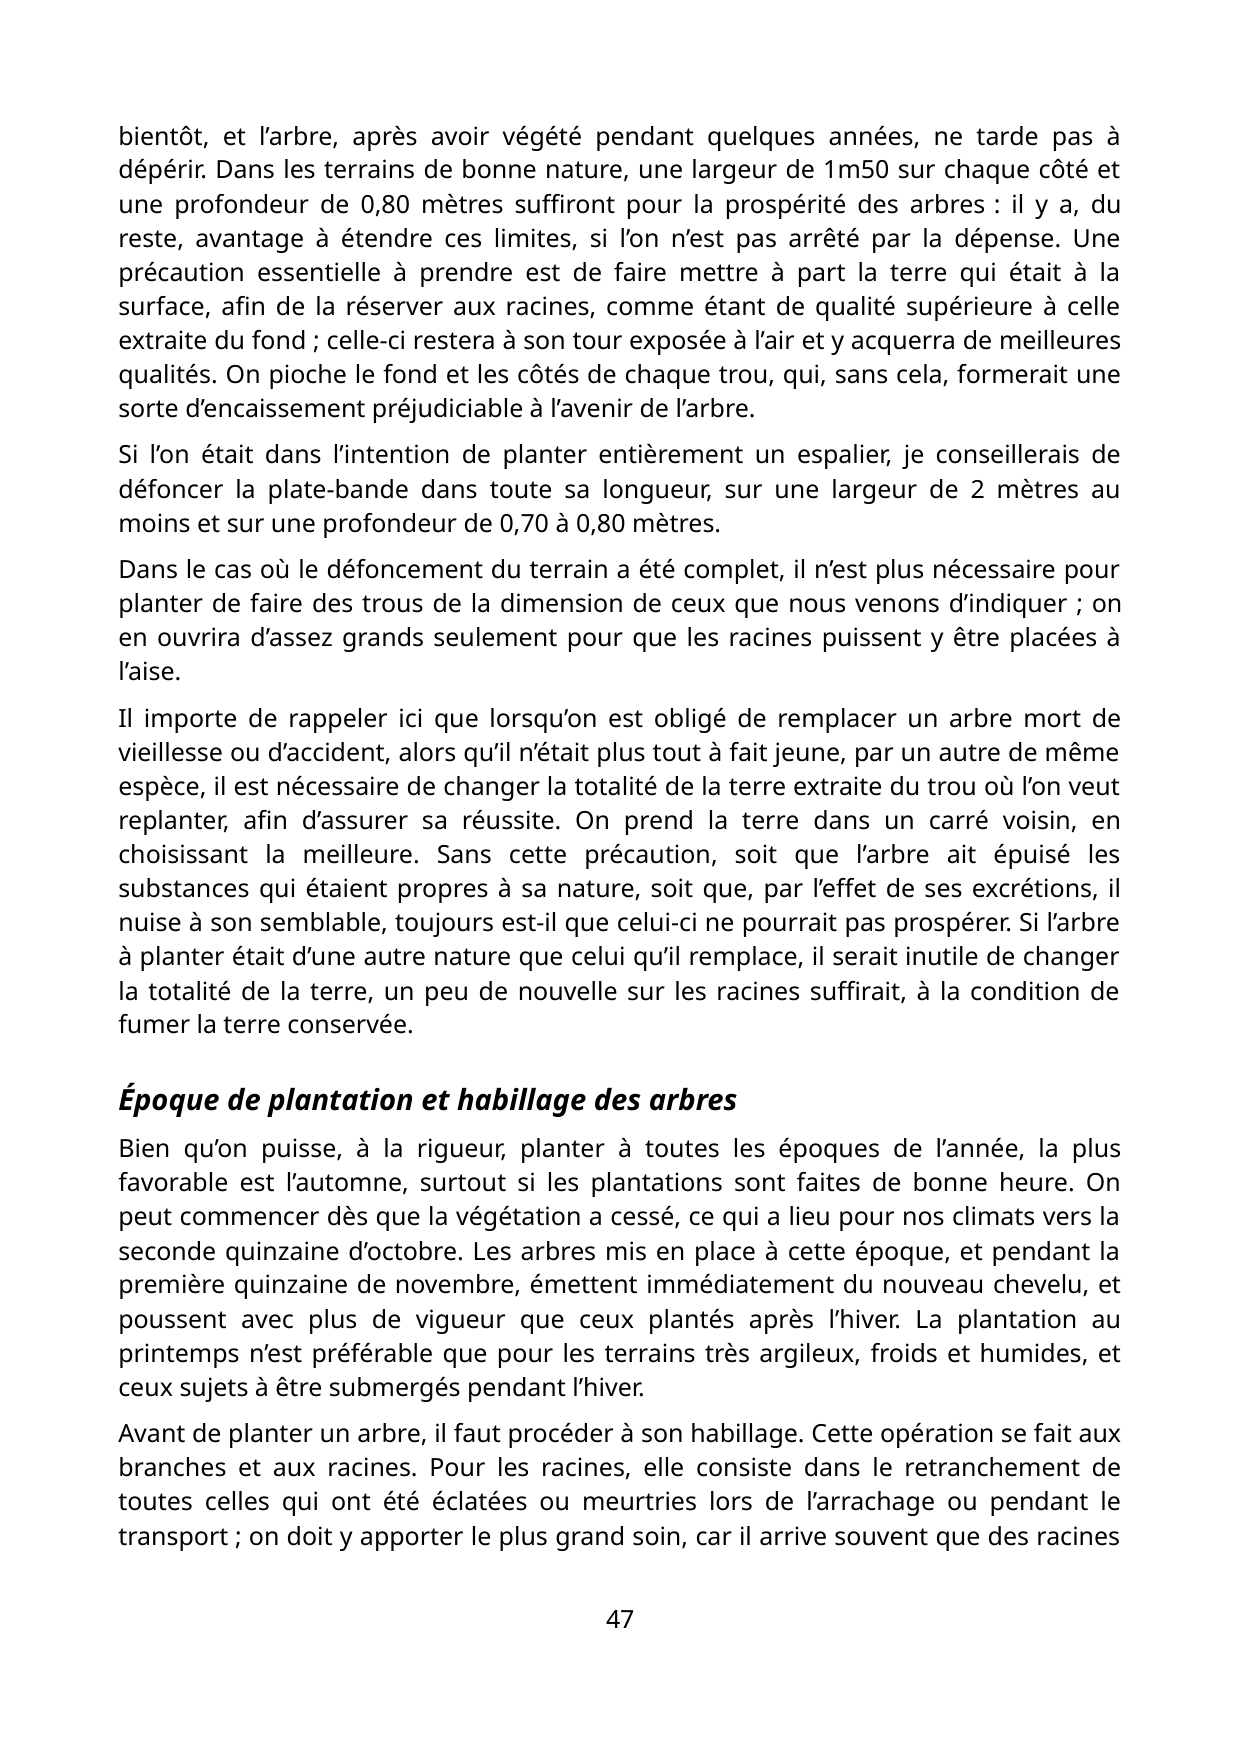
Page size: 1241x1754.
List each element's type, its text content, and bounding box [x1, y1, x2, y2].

text Si l’on était dans l’intention de planter entièrement un espalier, je conseillerais de défoncer la plate-bande dans toute sa longueur, sur une largeur de 2 mètres au moins et sur une profondeur de 0,70 à 0,80 mètres. [118, 437, 1122, 539]
text Avant de planter un arbre, il faut procéder à son habillage. Cette opération se fait aux branches et aux racines. Pour les racines, elle consiste dans le retranchement de toutes celles qui ont été éclatées ou meurtries lors de l’arrachage ou pendant le transport ; on doit y apporter le plus grand soin, car il arrive souvent que des racines [118, 1416, 1122, 1552]
subtitle Époque de plantation et habillage des arbres [118, 1079, 1122, 1118]
text bientôt, et l’arbre, après avoir végété pendant quelques années, ne tarde pas à dépérir. Dans les terrains de bonne nature, une largeur de 1m50 sur chaque côté et une profondeur de 0,80 mètres suffiront pour la prospérité des arbres : il y a, du reste, avantage à étendre ces limites, si l’on n’est pas arrêté par la dépense. Une précaution essentielle à prendre est de faire mettre à part la terre qui était à la surface, afin de la réserver aux racines, comme étant de qualité supérieure à celle extraite du fond ; celle-ci restera à son tour exposée à l’air et y acquerra de meilleures qualités. On pioche le fond et les côtés de chaque trou, qui, sans cela, formerait une sorte d’encaissement préjudiciable à l’avenir de l’arbre. [118, 118, 1122, 425]
text Dans le cas où le défoncement du terrain a été complet, il n’est plus nécessaire pour planter de faire des trous de la dimension de ceux que nous venons d’indiquer ; on en ouvrira d’assez grands seulement pour que les racines puissent y être placées à l’aise. [118, 552, 1122, 688]
text Bien qu’on puisse, à la rigueur, planter à toutes les époques de l’année, la plus favorable est l’automne, surtout si les plantations sont faites de bonne heure. On peut commencer dès que la végétation a cessé, ce qui a lieu pour nos climats vers la seconde quinzaine d’octobre. Les arbres mis en place à cette époque, et pendant la première quinzaine de novembre, émettent immédiatement du nouveau chevelu, et poussent avec plus de vigueur que ceux plantés après l’hiver. La plantation au printemps n’est préférable que pour les terrains très argileux, froids et humides, et ceux sujets à être submergés pendant l’hiver. [118, 1131, 1122, 1403]
text Il importe de rappeler ici que lorsqu’on est obligé de remplacer un arbre mort de vieillesse ou d’accident, alors qu’il n’était plus tout à fait jeune, par un autre de même espèce, il est nécessaire de changer la totalité de la terre extraite du trou où l’on veut replanter, afin d’assurer sa réussite. On prend la terre dans un carré voisin, en choisissant la meilleure. Sans cette précaution, soit que l’arbre ait épuisé les substances qui étaient propres à sa nature, soit que, par l’effet de ses excrétions, il nuise à son semblable, toujours est-il que celui-ci ne pourrait pas prospérer. Si l’arbre à planter était d’une autre nature que celui qu’il remplace, il serait inutile de changer la totalité de la terre, un peu de nouvelle sur les racines suffirait, à la condition de fumer la terre conservée. [118, 701, 1122, 1041]
